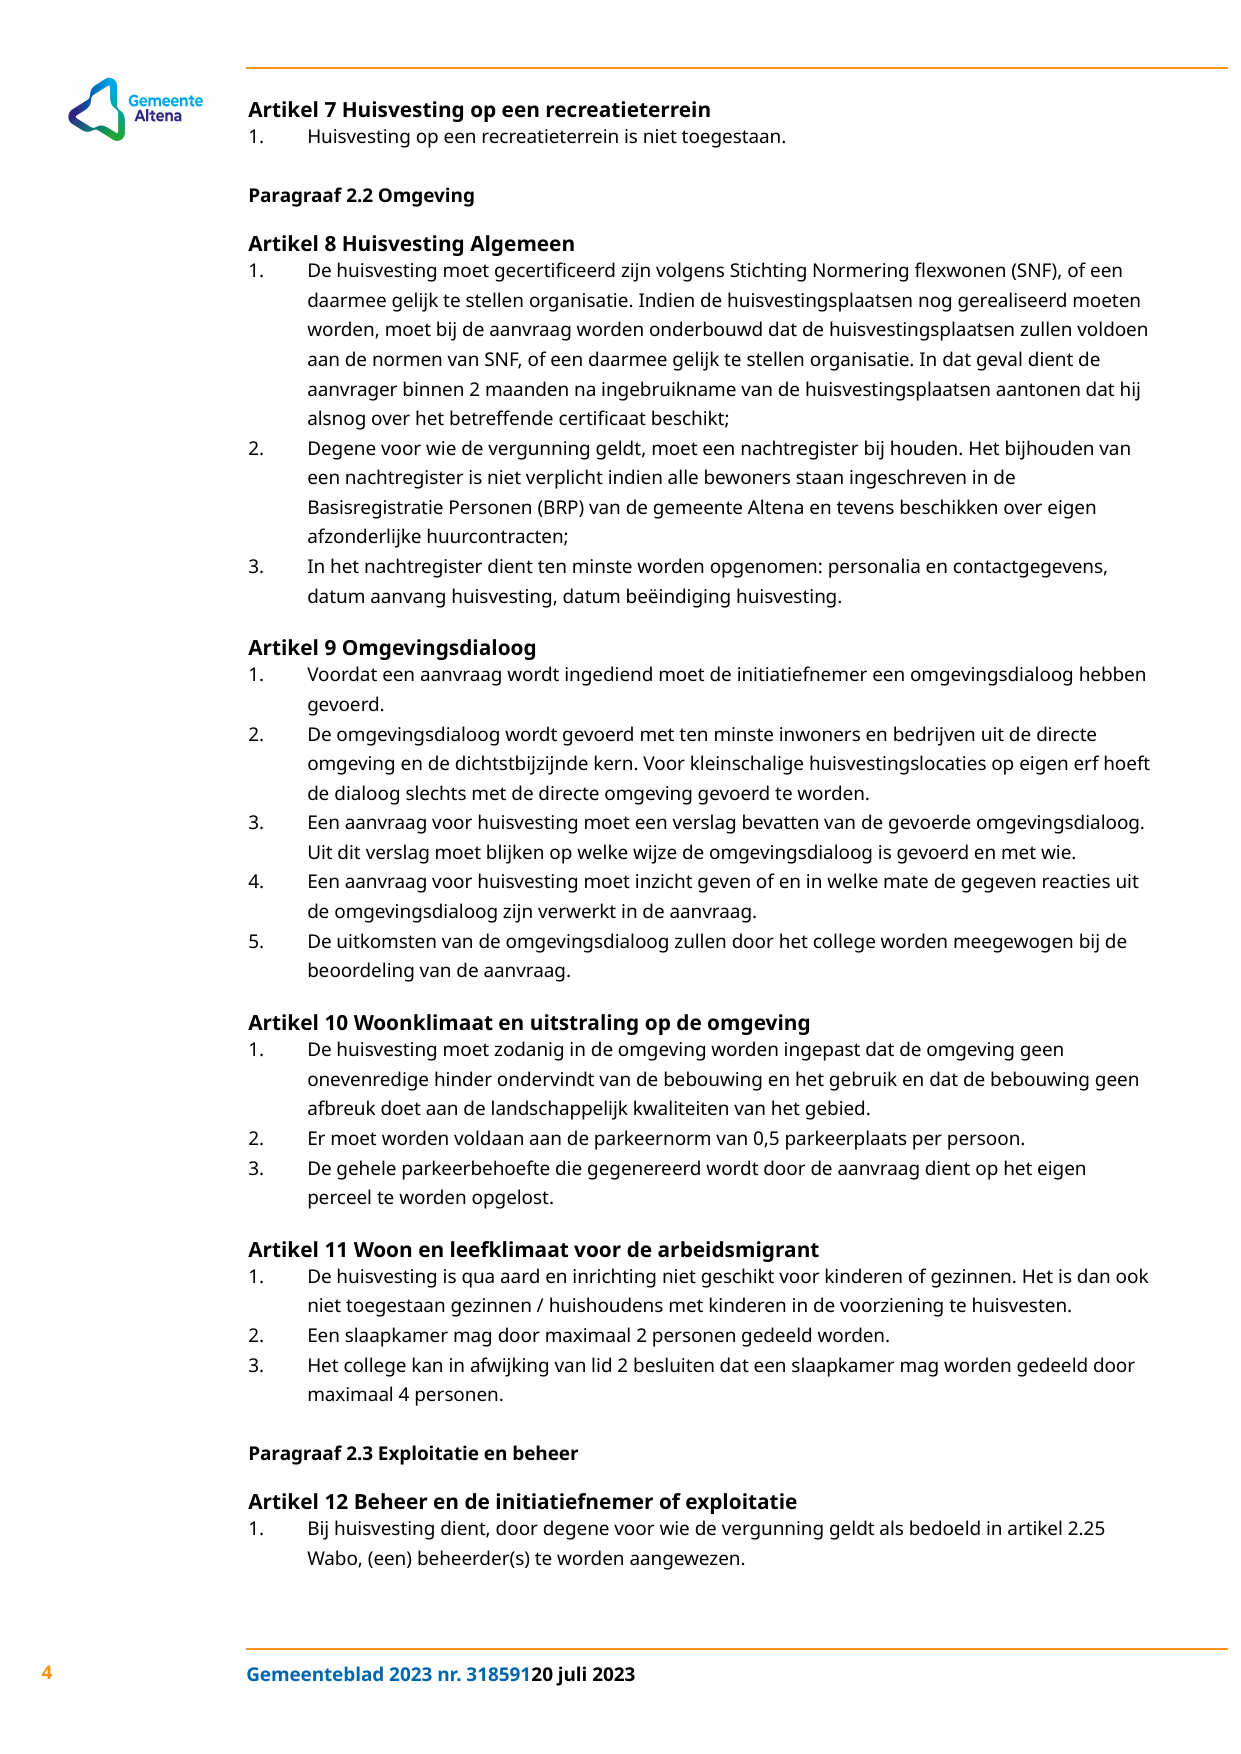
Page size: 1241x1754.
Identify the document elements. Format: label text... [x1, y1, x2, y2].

list Een slaapkamer mag door maximaal 2 personen gedeeld worden. [248, 1322, 1152, 1348]
list Een aanvraag voor huisvesting moet inzicht geven of en in welke mate de gegeven reacties uit de omgevingsdialoog zijn verwerkt in de aanvraag. [248, 869, 1152, 924]
text Artikel 8 Huisvesting Algemeen [248, 229, 1152, 257]
text Artikel 12 Beheer en de initiatiefnemer of exploitatie [248, 1487, 1152, 1516]
list De huisvesting moet gecertificeerd zijn volgens Stichting Normering flexwonen (SNF), of een daarmee gelijk te stellen organisatie. Indien de huisvestingsplaatsen nog gerealiseerd moeten worden, moet bij de aanvraag worden onderbouwd dat de huisvestingsplaatsen zullen voldoen aan de normen van SNF, of een daarmee gelijk te stellen organisatie. In dat geval dient de aanvrager binnen 2 maanden na ingebruikname van de huisvestingsplaatsen aantonen dat hij alsnog over het betreffende certificaat beschikt; [248, 257, 1152, 431]
list In het nachtregister dient ten minste worden opgenomen: personalia en contactgegevens, datum aanvang huisvesting, datum beëindiging huisvesting. [248, 553, 1152, 608]
list De huisvesting is qua aard en inrichting niet geschikt voor kinderen of gezinnen. Het is dan ook niet toegestaan gezinnen / huishoudens met kinderen in de voorziening te huisvesten. [248, 1263, 1152, 1318]
list Een aanvraag voor huisvesting moet een verslag bevatten van de gevoerde omgevingsdialoog. Uit dit verslag moet blijken op welke wijze de omgevingsdialoog is gevoerd en met wie. [248, 809, 1152, 865]
text Artikel 10 Woonklimaat en uitstraling op de omgeving [248, 1008, 1152, 1036]
list Degene voor wie de vergunning geldt, moet een nachtregister bij houden. Het bijhouden van een nachtregister is niet verplicht indien alle bewoners staan ingeschreven in de Basisregistratie Personen (BRP) van de gemeente Altena en tevens beschikken over eigen afzonderlijke huurcontracten; [248, 435, 1152, 549]
text Paragraaf 2.2 Omgeving [248, 182, 1152, 208]
text Artikel 9 Omgevingsdialoog [248, 633, 1152, 662]
text Artikel 7 Huisvesting op een recreatieterrein [248, 95, 1152, 123]
picture [41, 47, 231, 172]
list Huisvesting op een recreatieterrein is niet toegestaan. [248, 123, 1152, 149]
list De uitkomsten van de omgevingsdialoog zullen door het college worden meegewogen bij de beoordeling van de aanvraag. [248, 928, 1152, 983]
list Voordat een aanvraag wordt ingediend moet de initiatiefnemer een omgevingsdialoog hebben gevoerd. [248, 662, 1152, 717]
list De huisvesting moet zodanig in de omgeving worden ingepast dat de omgeving geen onevenredige hinder ondervindt van de bebouwing en het gebruik en dat de bebouwing geen afbreuk doet aan de landschappelijk kwaliteiten van het gebied. [248, 1036, 1152, 1121]
list De gehele parkeerbehoefte die gegenereerd wordt door de aanvraag dient op het eigen perceel te worden opgelost. [248, 1155, 1152, 1210]
list Er moet worden voldaan aan de parkeernorm van 0,5 parkeerplaats per persoon. [248, 1125, 1152, 1151]
list Bij huisvesting dient, door degene voor wie de vergunning geldt als bedoeld in artikel 2.25 Wabo, (een) beheerder(s) te worden aangewezen. [248, 1516, 1152, 1571]
text Paragraaf 2.3 Exploitatie en beheer [248, 1441, 1152, 1466]
list Het college kan in afwijking van lid 2 besluiten dat een slaapkamer mag worden gedeeld door maximaal 4 personen. [248, 1352, 1152, 1407]
list De omgevingsdialoog wordt gevoerd met ten minste inwoners en bedrijven uit de directe omgeving en de dichtstbijzijnde kern. Voor kleinschalige huisvestingslocaties op eigen erf hoeft de dialoog slechts met de directe omgeving gevoerd te worden. [248, 721, 1152, 806]
text Artikel 11 Woon en leefklimaat voor de arbeidsmigrant [248, 1235, 1152, 1263]
